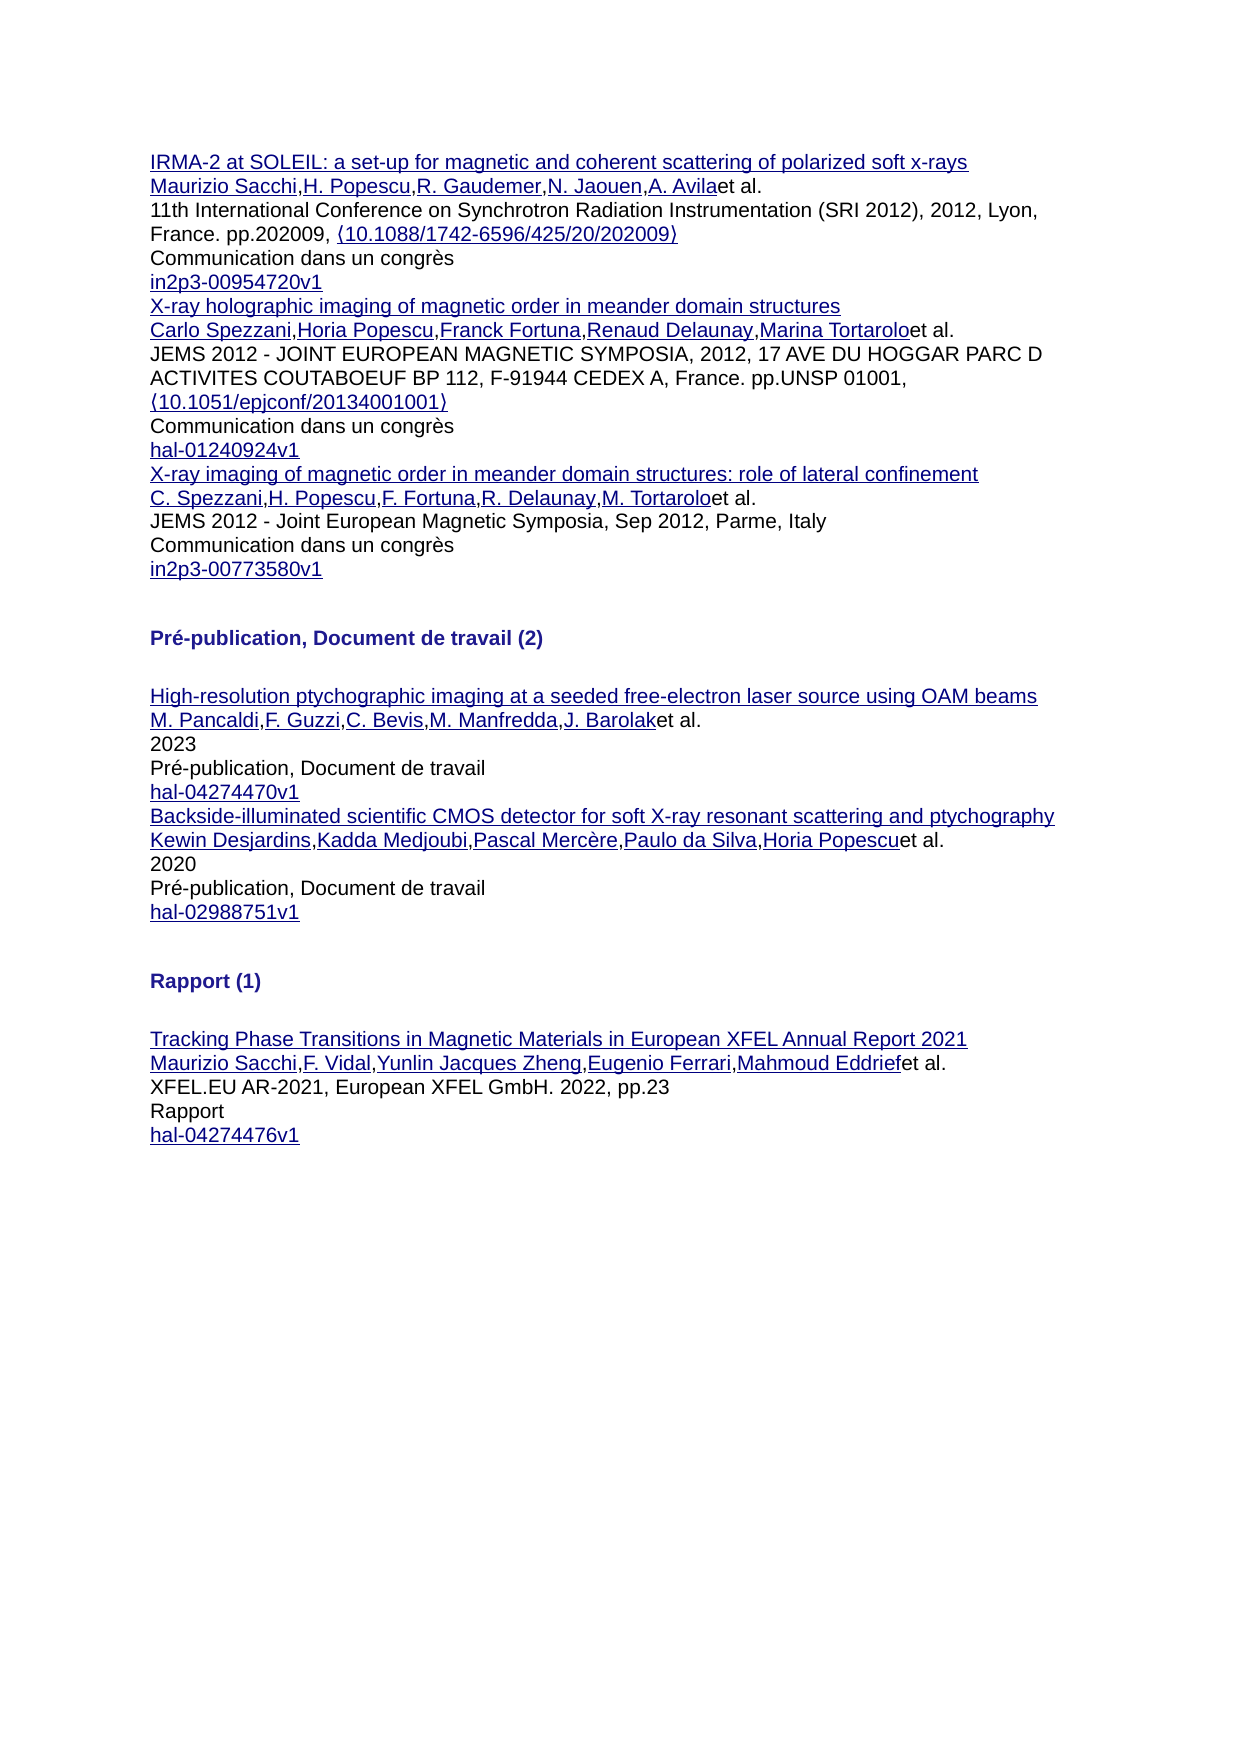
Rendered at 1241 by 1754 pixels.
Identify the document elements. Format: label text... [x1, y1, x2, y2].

subtitle Rapport (1) [150, 969, 1090, 993]
table_cell Backside-illuminated scientific CMOS detector for soft X-ray resonant scattering and ptychography Kewin Desjardins,Kadda Medjoubi,Pascal Mercère,Paulo da Silva,Horia Popescuet al. 2020 Pré-publication, Document de travail hal-02988751v1 [150, 804, 1090, 924]
table_cell X-ray holographic imaging of magnetic order in meander domain structures Carlo Spezzani,Horia Popescu,Franck Fortuna,Renaud Delaunay,Marina Tortaroloet al. JEMS 2012 - JOINT EUROPEAN MAGNETIC SYMPOSIA, 2012, 17 AVE DU HOGGAR PARC D ACTIVITES COUTABOEUF BP 112, F-91944 CEDEX A, France. pp.UNSP 01001, ⟨10.1051/epjconf/20134001001⟩ Communication dans un congrès hal-01240924v1 [150, 294, 1090, 461]
table_header Tracking Phase Transitions in Magnetic Materials in European XFEL Annual Report 2021 Maurizio Sacchi,F. Vidal,Yunlin Jacques Zheng,Eugenio Ferrari,Mahmoud Eddriefet al. XFEL.EU AR-2021, European XFEL GmbH. 2022, pp.23 Rapport hal-04274476v1 [150, 1027, 1090, 1147]
table_header High-resolution ptychographic imaging at a seeded free-electron laser source using OAM beams M. Pancaldi,F. Guzzi,C. Bevis,M. Manfredda,J. Barolaket al. 2023 Pré-publication, Document de travail hal-04274470v1 [150, 684, 1090, 804]
table_cell X-ray imaging of magnetic order in meander domain structures: role of lateral confinement C. Spezzani,H. Popescu,F. Fortuna,R. Delaunay,M. Tortaroloet al. JEMS 2012 - Joint European Magnetic Symposia, Sep 2012, Parme, Italy Communication dans un congrès in2p3-00773580v1 [150, 461, 1090, 581]
subtitle Pré-publication, Document de travail (2) [150, 626, 1090, 650]
table_cell IRMA-2 at SOLEIL: a set-up for magnetic and coherent scattering of polarized soft x-rays Maurizio Sacchi,H. Popescu,R. Gaudemer,N. Jaouen,A. Avilaet al. 11th International Conference on Synchrotron Radiation Instrumentation (SRI 2012), 2012, Lyon, France. pp.202009, ⟨10.1088/1742-6596/425/20/202009⟩ Communication dans un congrès in2p3-00954720v1 [150, 150, 1090, 294]
